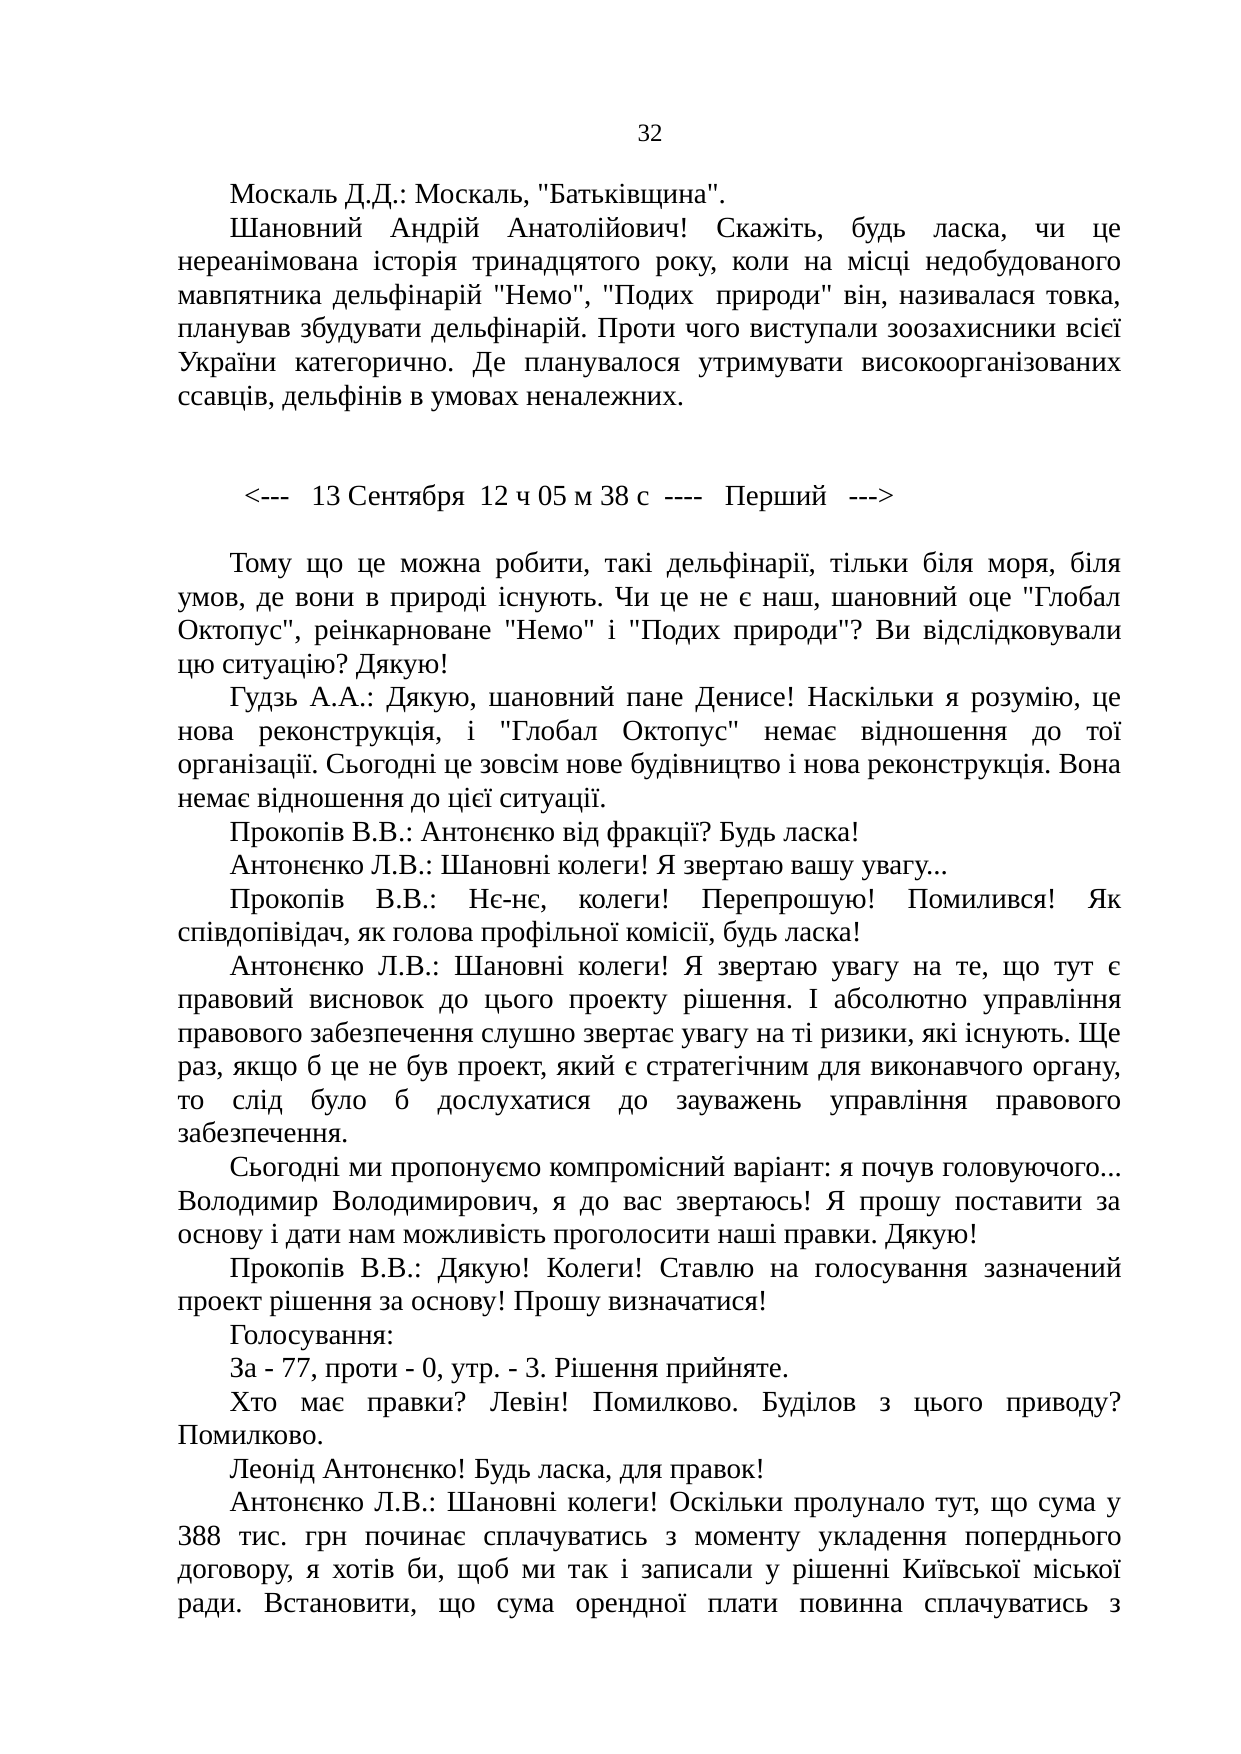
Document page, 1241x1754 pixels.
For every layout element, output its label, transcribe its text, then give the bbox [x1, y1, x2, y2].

text <--- 13 Сентября 12 ч 05 м 38 с ---- Перший ---> [177, 478, 1122, 512]
text Антонєнко Л.В.: Шановні колеги! Я звертаю увагу на те, що тут є правовий висновок до цього проекту рішення. І абсолютно управління правового забезпечення слушно звертає увагу на ті ризики, які існують. Ще раз, якщо б це не був проект, який є стратегічним для виконавчого органу, то слід було б дослухатися до зауважень управління правового забезпечення. [177, 948, 1122, 1149]
text Москаль Д.Д.: Москаль, "Батьківщина". [177, 176, 1122, 210]
text Прокопів В.В.: Антонєнко від фракції? Будь ласка! [177, 814, 1122, 847]
text Шановний Андрій Анатолійович! Скажіть, будь ласка, чи це нереанімована історія тринадцятого року, коли на місці недобудованого мавпятника дельфінарій "Немо", "Подих природи" він, називалася товка, планував збудувати дельфінарій. Проти чого виступали зоозахисники всієї України категорично. Де планувалося утримувати високоорганізованих ссавців, дельфінів в умовах неналежних. [177, 210, 1122, 411]
text Тому що це можна робити, такі дельфінарії, тільки біля моря, біля умов, де вони в природі існують. Чи це не є наш, шановний оце "Глобал Октопус", реінкарноване "Немо" і "Подих природи"? Ви відслідковували цю ситуацію? Дякую! [177, 545, 1122, 679]
text Прокопів В.В.: Дякую! Колеги! Ставлю на голосування зазначений проект рішення за основу! Прошу визначатися! [177, 1250, 1122, 1317]
text Антонєнко Л.В.: Шановні колеги! Я звертаю вашу увагу... [177, 847, 1122, 881]
text Леонід Антонєнко! Будь ласка, для правок! [177, 1451, 1122, 1484]
text Прокопів В.В.: Нє-нє, колеги! Перепрошую! Помилився! Як співдопівідач, як голова профільної комісії, будь ласка! [177, 881, 1122, 948]
text За - 77, проти - 0, утр. - 3. Рішення прийняте. [177, 1350, 1122, 1384]
text Сьогодні ми пропонуємо компромісний варіант: я почув головуючого... Володимир Володимирович, я до вас звертаюсь! Я прошу поставити за основу і дати нам можливість проголосити наші правки. Дякую! [177, 1149, 1122, 1250]
text Хто має правки? Левін! Помилково. Буділов з цього приводу? Помилково. [177, 1384, 1122, 1451]
text Голосування: [177, 1317, 1122, 1350]
text Гудзь А.А.: Дякую, шановний пане Денисе! Наскільки я розумію, це нова реконструкція, і "Глобал Октопус" немає відношення до тої організації. Сьогодні це зовсім нове будівництво і нова реконструкція. Вона немає відношення до цієї ситуації. [177, 679, 1122, 814]
text Антонєнко Л.В.: Шановні колеги! Оскільки пролунало тут, що сума у 388 тис. грн починає сплачуватись з моменту укладення поперднього договору, я хотів би, щоб ми так і записали у рішенні Київської міської ради. Встановити, що сума орендної плати повинна сплачуватись з [177, 1484, 1122, 1619]
